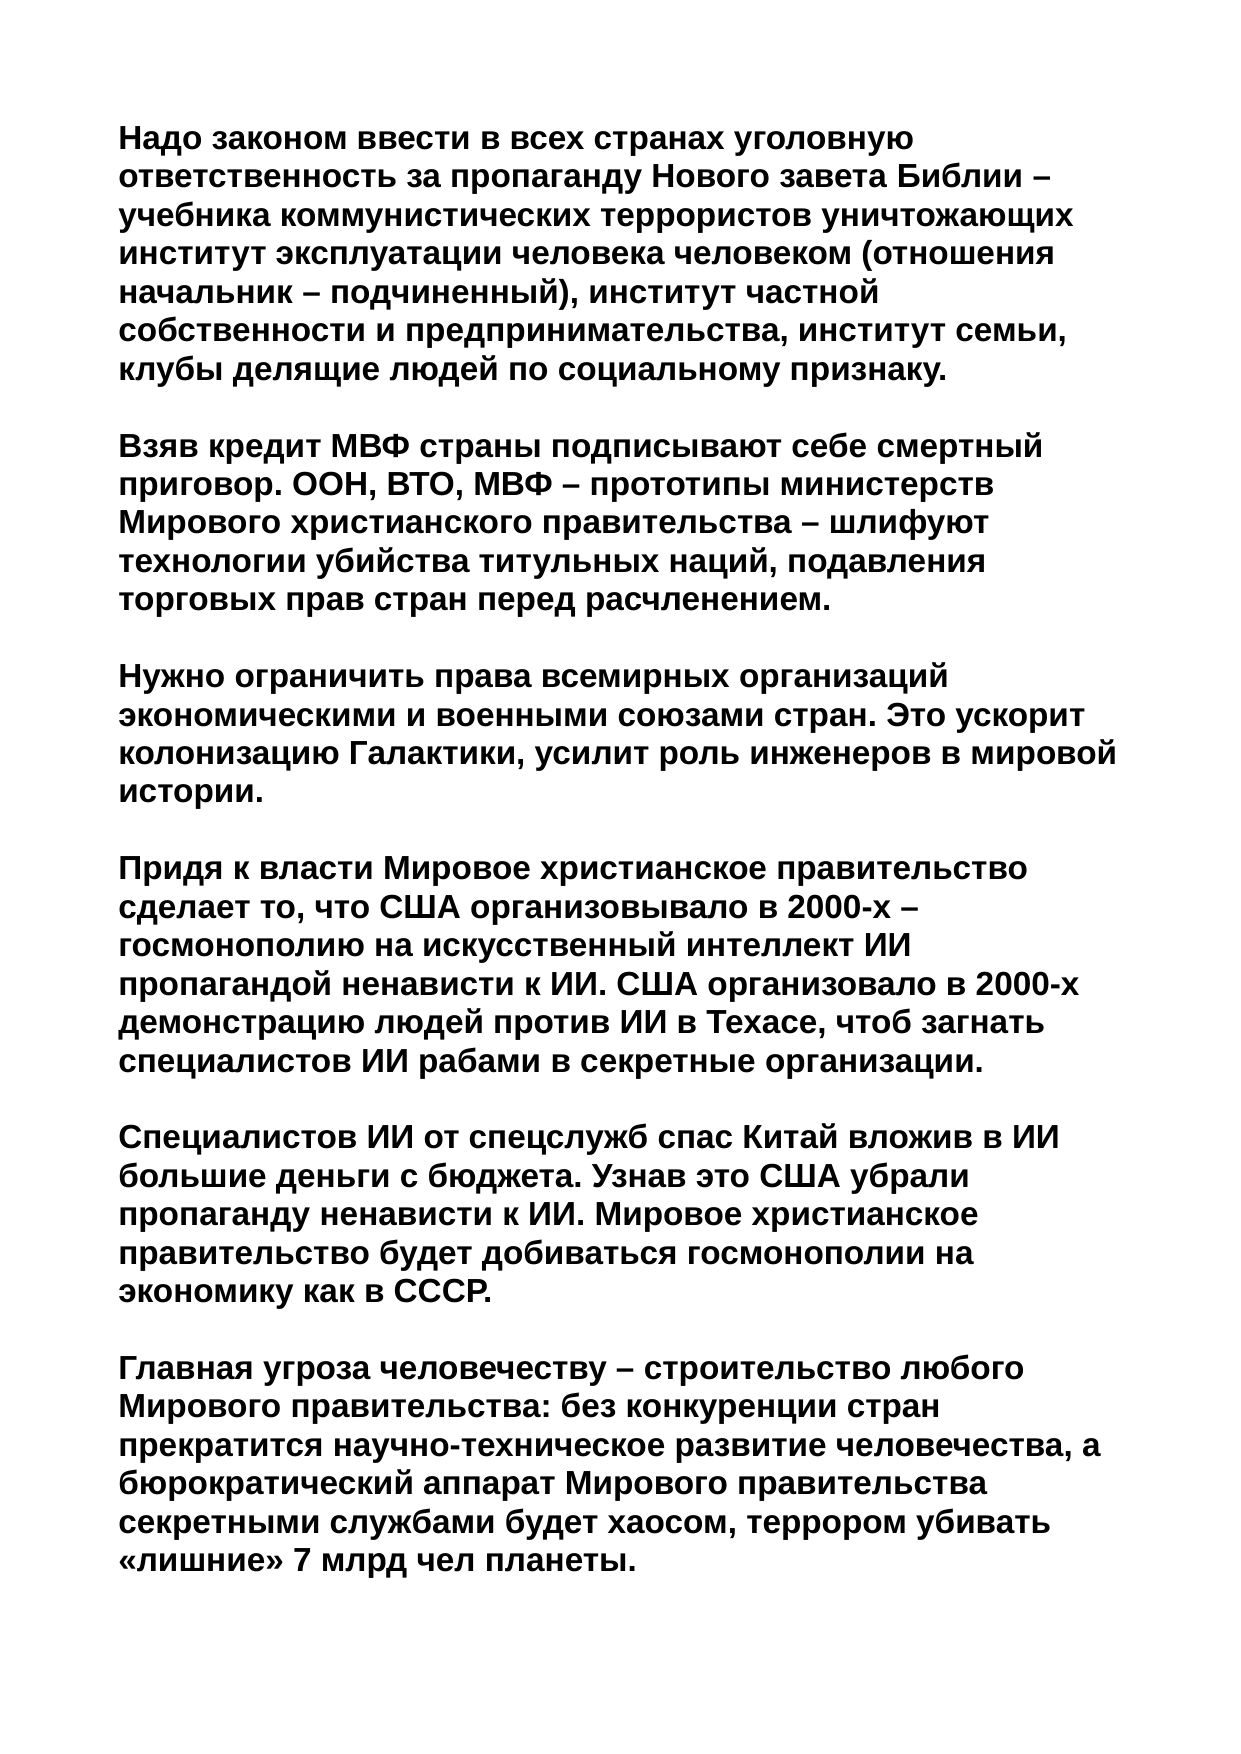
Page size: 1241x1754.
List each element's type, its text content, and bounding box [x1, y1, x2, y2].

text Взяв кредит МВФ страны подписывают себе смертный приговор. ООН, ВТО, МВФ – прототипы министерств Мирового христианского правительства – шлифуют технологии убийства титульных наций, подавления торговых прав стран перед расчленением. [118, 426, 1122, 618]
text Главная угроза человечеству – строительство любого Мирового правительства: без конкуренции стран прекратится научно-техническое развитие человечества, а бюрократический аппарат Мирового правительства секретными службами будет хаосом, террором убивать «лишние» 7 млрд чел планеты. [118, 1348, 1122, 1579]
text Придя к власти Мировое христианское правительство сделает то, что США организовывало в 2000-х – госмонополию на искусственный интеллект ИИ пропагандой ненависти к ИИ. США организовало в 2000-х демонстрацию людей против ИИ в Техасе, чтоб загнать специалистов ИИ рабами в секретные организации. [118, 848, 1122, 1079]
text Надо законом ввести в всех странах уголовную ответственность за пропаганду Нового завета Библии – учебника коммунистических террористов уничтожающих институт эксплуатации человека человеком (отношения начальник – подчиненный), институт частной собственности и предпринимательства, институт семьи, клубы делящие людей по социальному признаку. [118, 118, 1122, 387]
text Нужно ограничить права всемирных организаций экономическими и военными союзами стран. Это ускорит колонизацию Галактики, усилит роль инженеров в мировой истории. [118, 656, 1122, 810]
text Специалистов ИИ от спецслужб спас Китай вложив в ИИ большие деньги с бюджета. Узнав это США убрали пропаганду ненависти к ИИ. Мировое христианское правительство будет добиваться госмонополии на экономику как в СССР. [118, 1117, 1122, 1310]
